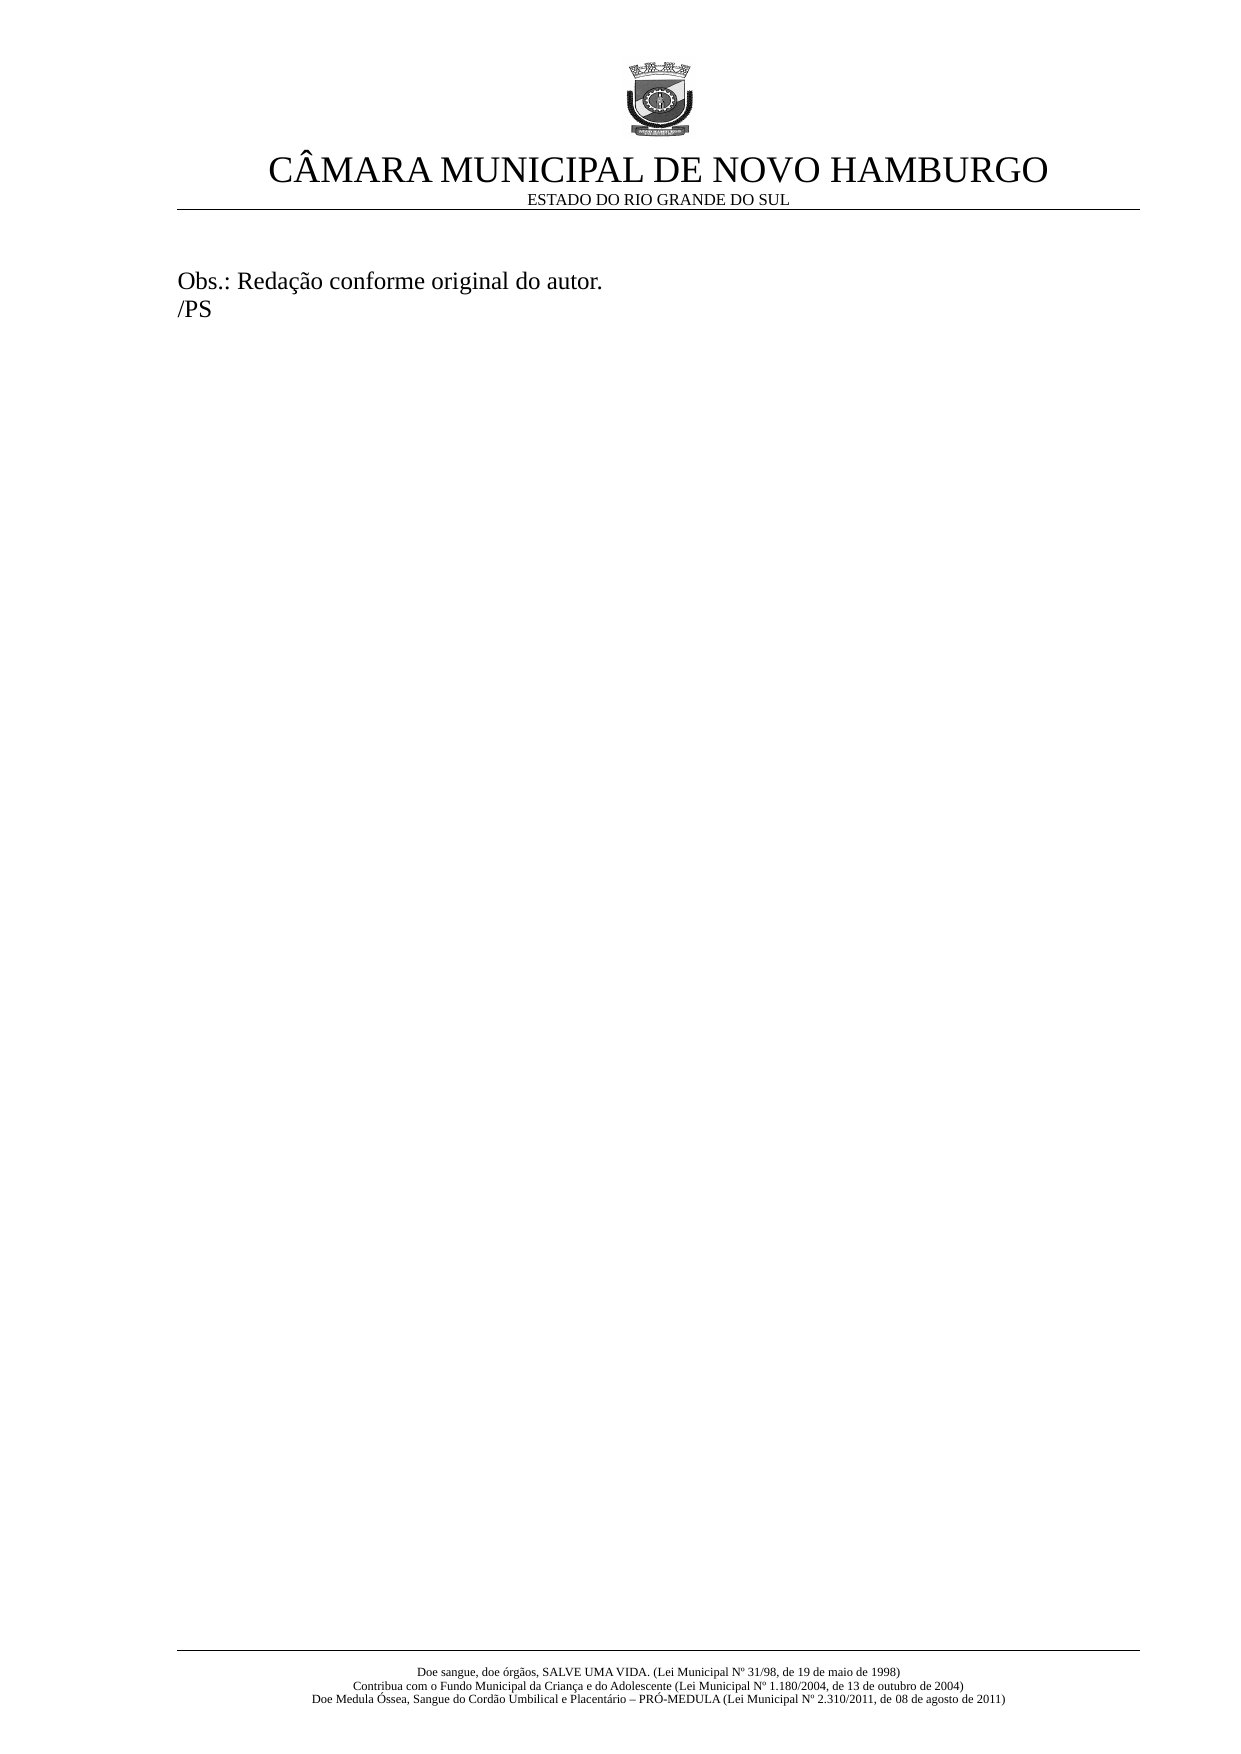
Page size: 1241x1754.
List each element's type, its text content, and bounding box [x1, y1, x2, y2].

text /PS [177, 295, 1140, 322]
text Obs.: Redação conforme original do autor. [177, 267, 1140, 295]
